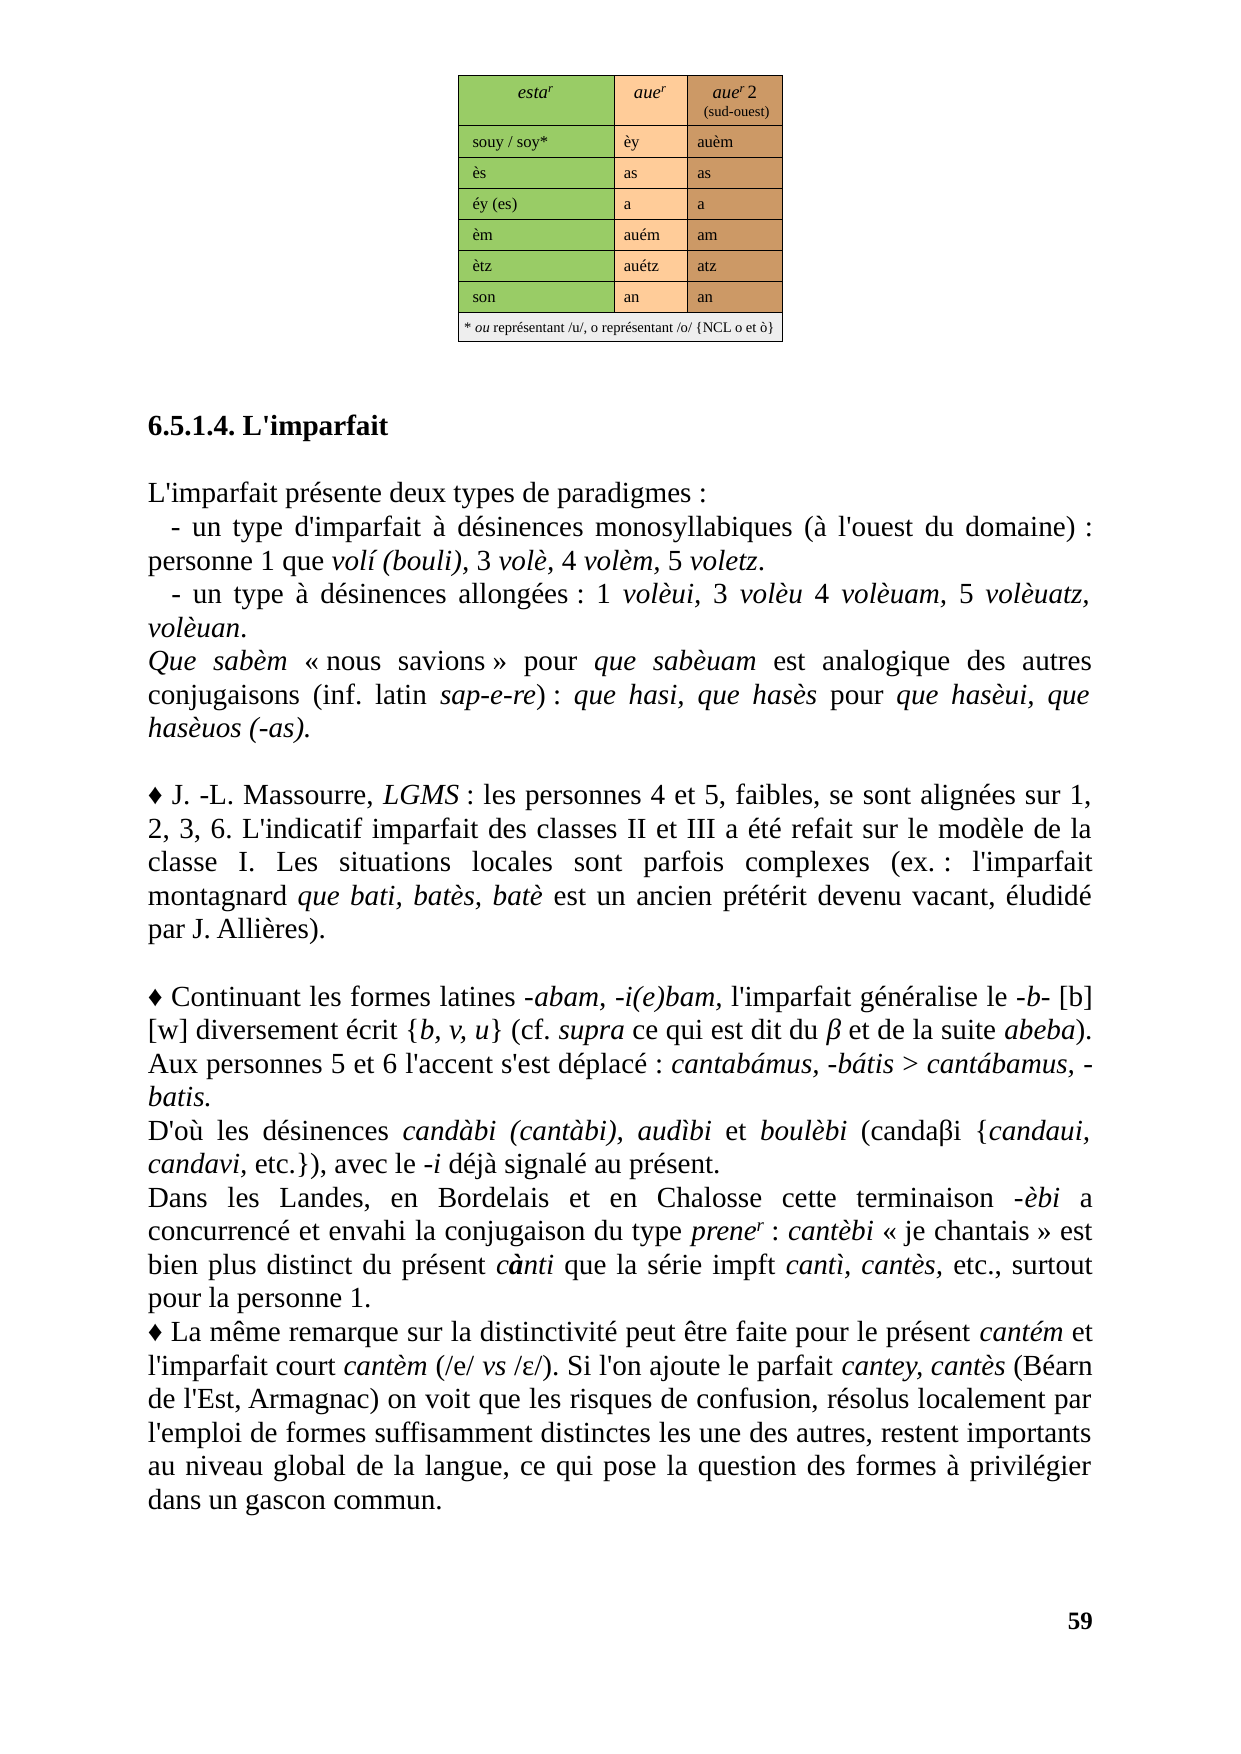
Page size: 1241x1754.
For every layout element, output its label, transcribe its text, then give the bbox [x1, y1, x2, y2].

table_cell auer 2 (sud-ouest) [688, 76, 782, 125]
table_cell an [688, 282, 782, 312]
table_cell a [688, 189, 782, 219]
table_cell * ou représentant /u/, o représentant /o/ {NCL o et ò} [459, 313, 782, 341]
table_cell son [459, 282, 614, 312]
text 6.5.1.4. L'imparfait [148, 408, 1093, 442]
text - un type à désinences allongées : 1 volèui, 3 volèu 4 volèuam, 5 volèuatz, volèuan. [148, 576, 1093, 643]
table_cell auer [615, 76, 687, 125]
table_cell ès [459, 158, 614, 188]
table_cell èy [615, 126, 687, 156]
table_cell am [688, 220, 782, 250]
text Que sabèm « nous savions » pour que sabèuam est analogique des autres conjugaisons (inf. latin sap-e-re) : que hasi, que hasès pour que hasèui, que hasèuos (-as). [148, 643, 1093, 744]
table_cell estar [459, 76, 614, 125]
text ♦ Continuant les formes latines -abam, -i(e)bam, l'imparfait généralise le -b- [b] [w] diversement écrit {b, v, u} (cf. supra ce qui est dit du β et de la suite abeba). Aux personnes 5 et 6 l'accent s'est déplacé : cantabámus, -bátis > cantábamus, -batis. [148, 979, 1093, 1113]
text Dans les Landes, en Bordelais et en Chalosse cette terminaison -èbi a concurrencé et envahi la conjugaison du type prener : cantèbi « je chantais » est bien plus distinct du présent cànti que la série impft cantì, cantès, etc., surtout pour la personne 1. [148, 1180, 1093, 1314]
table_cell as [688, 158, 782, 188]
table_cell éy (es) [459, 189, 614, 219]
text ♦ J. -L. Massourre, LGMS : les personnes 4 et 5, faibles, se sont alignées sur 1, 2, 3, 6. L'indicatif imparfait des classes II et III a été refait sur le modèle de la classe I. Les situations locales sont parfois complexes (ex. : l'imparfait montagnard que bati, batès, batè est un ancien prétérit devenu vacant, éludidé par J. Allières). [148, 777, 1093, 945]
table_cell auém [615, 220, 687, 250]
text D'où les désinences candàbi (cantàbi), audìbi et boulèbi (candaβi {candaui, candavi, etc.}), avec le -i déjà signalé au présent. [148, 1113, 1093, 1180]
text ♦ La même remarque sur la distinctivité peut être faite pour le présent cantém et l'imparfait court cantèm (/e/ vs /ε/). Si l'on ajoute le parfait cantey, cantès (Béarn de l'Est, Armagnac) on voit que les risques de confusion, résolus localement par l'emploi de formes suffisamment distinctes les une des autres, restent importants au niveau global de la langue, ce qui pose la question des formes à privilégier dans un gascon commun. [148, 1314, 1093, 1515]
table_cell an [615, 282, 687, 312]
table_cell as [615, 158, 687, 188]
table_cell a [615, 189, 687, 219]
table_cell auétz [615, 251, 687, 281]
text L'imparfait présente deux types de paradigmes : [148, 476, 1093, 509]
table_cell souy / soy* [459, 126, 614, 156]
text - un type d'imparfait à désinences monosyllabiques (à l'ouest du domaine) : personne 1 que volí (bouli), 3 volè, 4 volèm, 5 voletz. [148, 509, 1093, 576]
table_cell èm [459, 220, 614, 250]
table_cell atz [688, 251, 782, 281]
